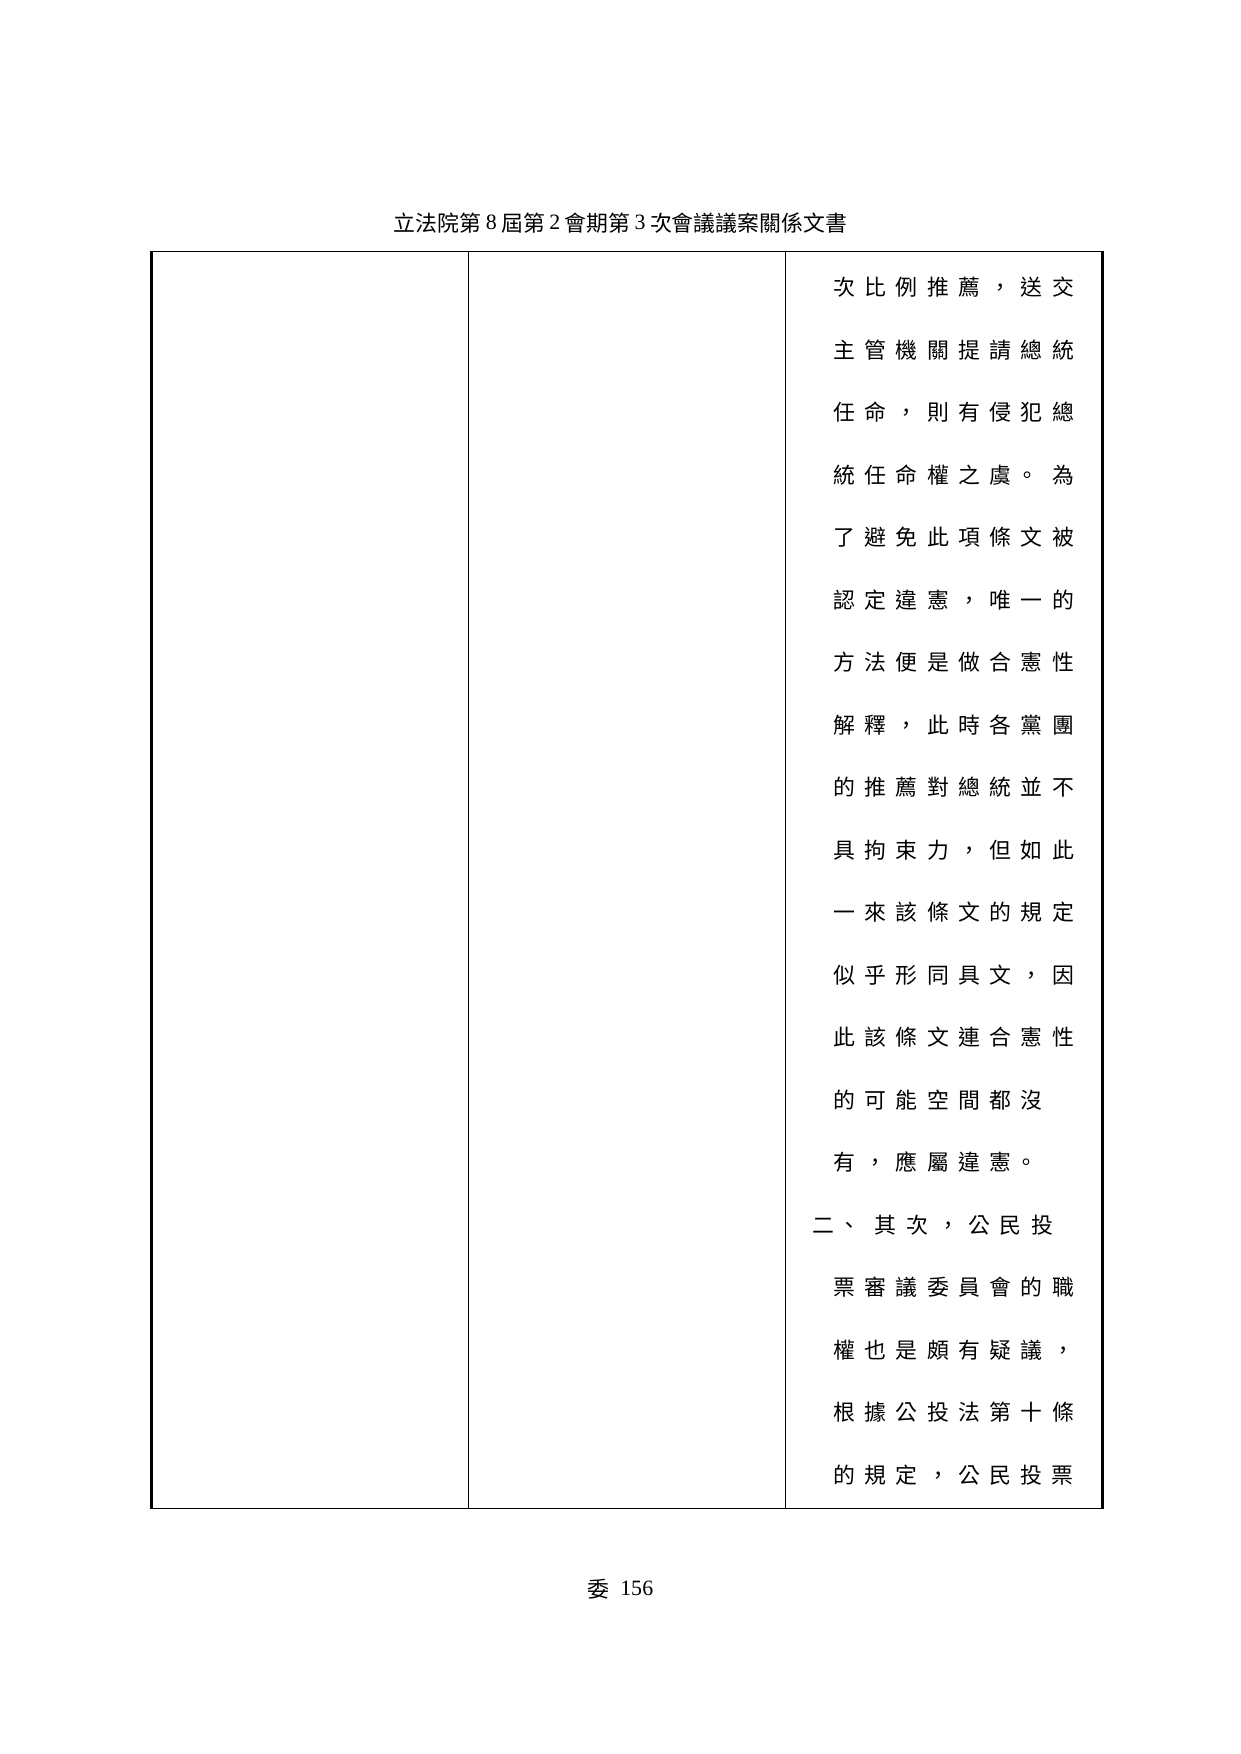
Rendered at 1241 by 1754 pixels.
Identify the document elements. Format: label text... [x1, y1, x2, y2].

table_cell [469, 252, 785, 1508]
table_cell 次比例推薦，送交主管機關提請總統任命，則有侵犯總統任命權之虞。為了避免此項條文被認定違憲，唯一的方法便是做合憲性解釋，此時各黨團的推薦對總統並不具拘束力，但如此一來該條文的規定似乎形同具文，因此該條文連合憲性的可能空間都沒有，應屬違憲。 二、其次，公民投票審議委員會的職權也是頗有疑議，根據公投法第十條的規定，公民投票 [786, 252, 1101, 1508]
table_cell [153, 252, 468, 1508]
